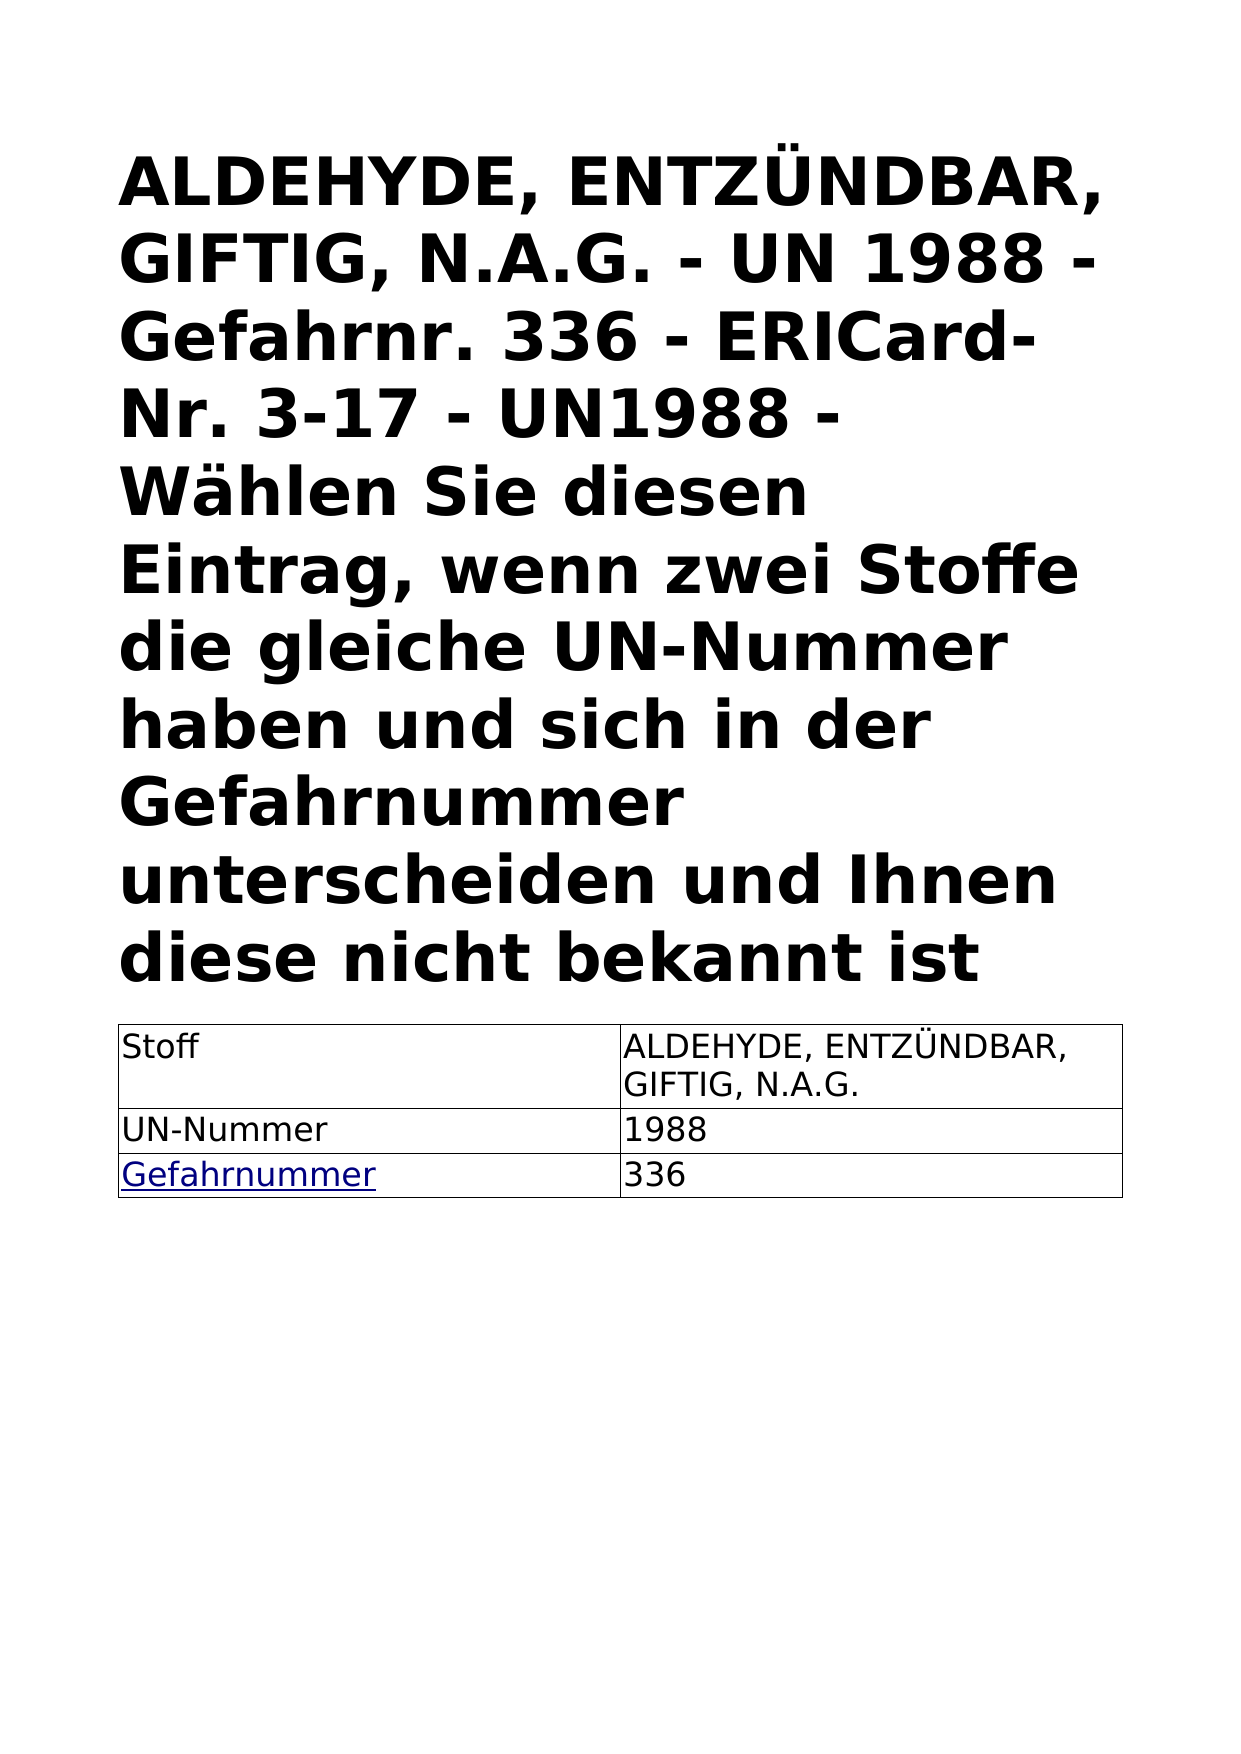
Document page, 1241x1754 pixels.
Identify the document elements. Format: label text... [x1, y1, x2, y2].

table_cell 336 [621, 1154, 1122, 1197]
table_cell 1988 [621, 1109, 1122, 1152]
subtitle ALDEHYDE, ENTZÜNDBAR, GIFTIG, N.A.G. - UN 1988 - Gefahrnr. 336 - ERICard-Nr. 3-17 - UN1988 - Wählen Sie diesen Eintrag, wenn zwei Stoffe die gleiche UN-Nummer haben und sich in der Gefahrnummer unterscheiden und Ihnen diese nicht bekannt ist [118, 143, 1122, 997]
table_cell Gefahrnummer [119, 1154, 620, 1197]
table_cell UN-Nummer [119, 1109, 620, 1152]
table_header Stoff [119, 1025, 620, 1108]
table_header ALDEHYDE, ENTZÜNDBAR, GIFTIG, N.A.G. [621, 1025, 1122, 1108]
